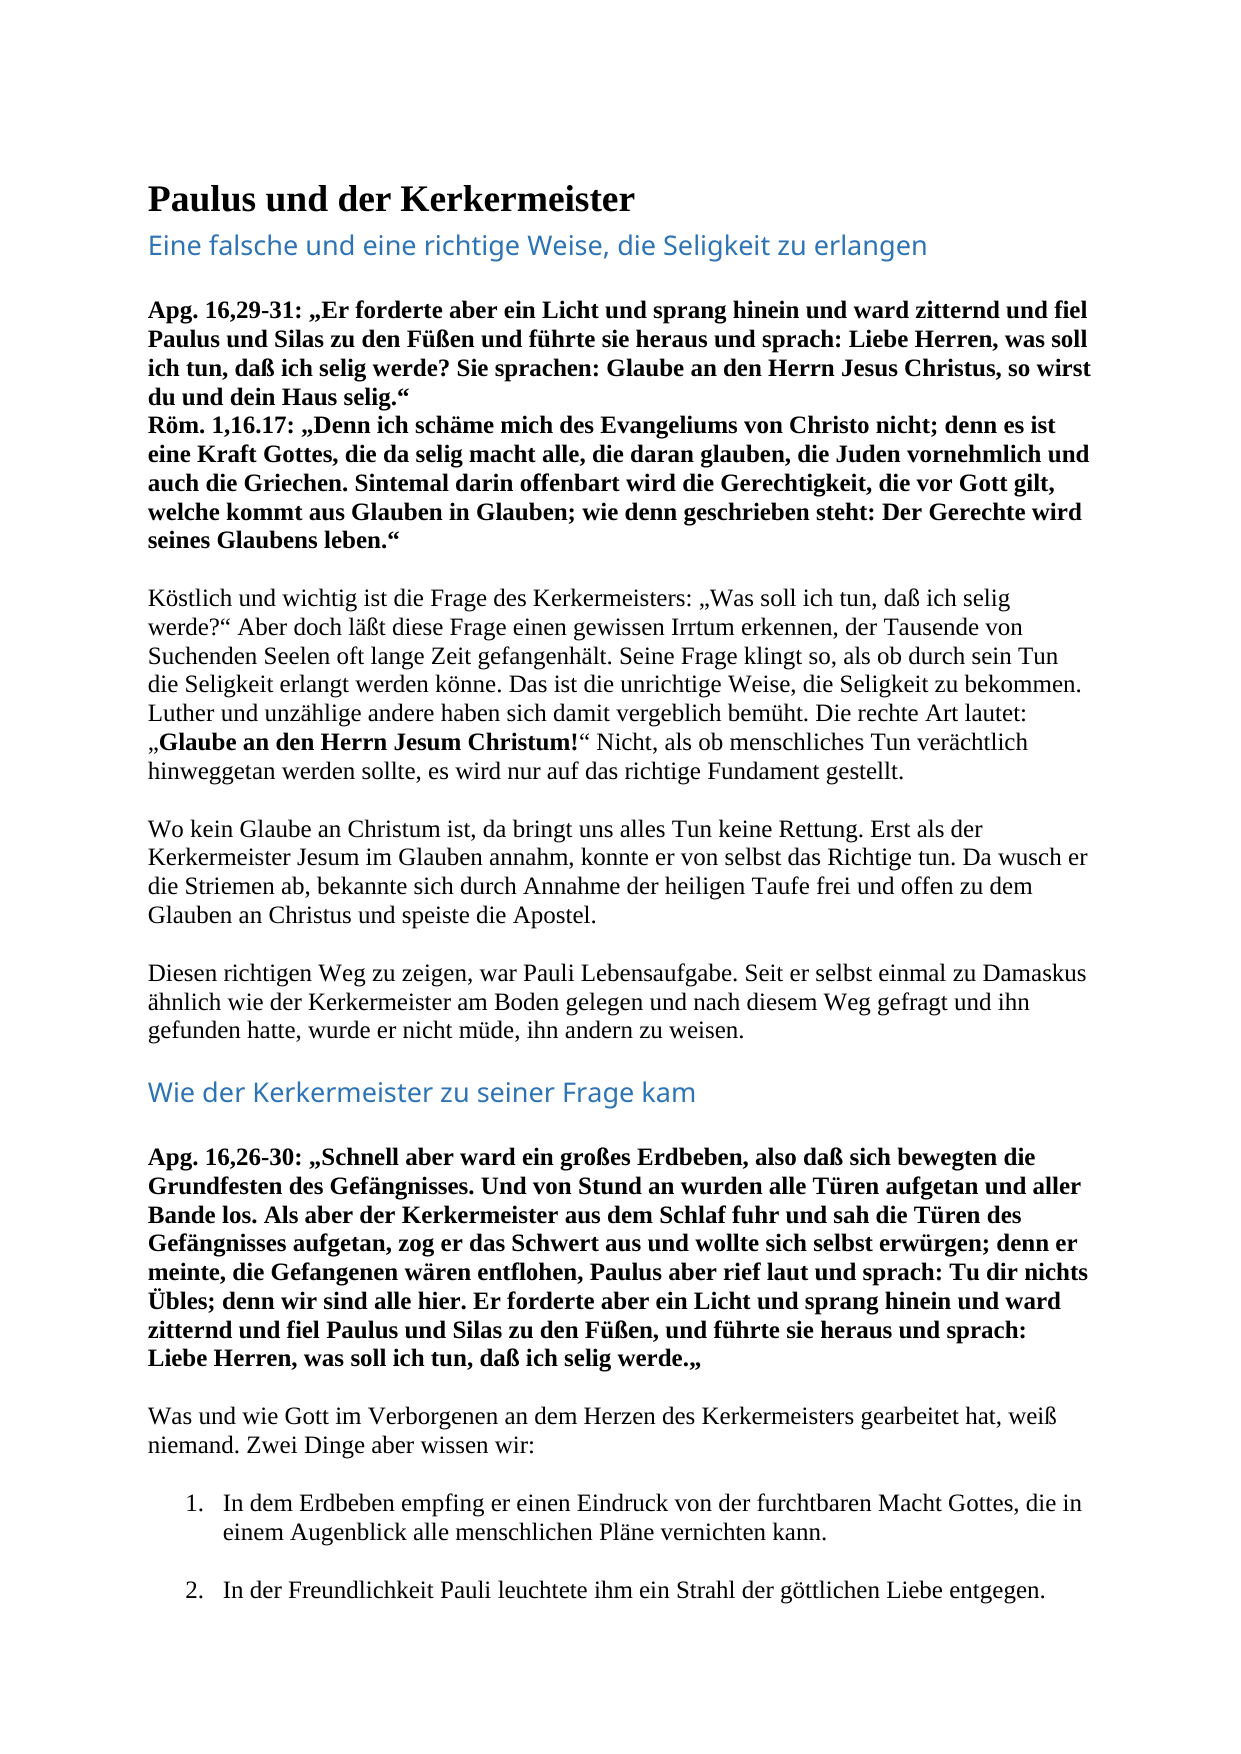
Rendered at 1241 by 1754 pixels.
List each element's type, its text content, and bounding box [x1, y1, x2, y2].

text Apg. 16,29-31: „Er forderte aber ein Licht und sprang hinein und ward zitternd und fiel Paulus und Silas zu den Füßen und führte sie heraus und sprach: Liebe Herren, was soll ich tun, daß ich selig werde? Sie sprachen: Glaube an den Herrn Jesus Christus, so wirst du und dein Haus selig.“ Röm. 1,16.17: „Denn ich schäme mich des Evangeliums von Christo nicht; denn es ist eine Kraft Gottes, die da selig macht alle, die daran glauben, die Juden vornehmlich und auch die Griechen. Sintemal darin offenbart wird die Gerechtigkeit, die vor Gott gilt, welche kommt aus Glauben in Glauben; wie denn geschrieben steht: Der Gerechte wird seines Glaubens leben.“ [148, 295, 1093, 554]
text Köstlich und wichtig ist die Frage des Kerkermeisters: „Was soll ich tun, daß ich selig werde?“ Aber doch läßt diese Frage einen gewissen Irrtum erkennen, der Tausende von Suchenden Seelen oft lange Zeit gefangenhält. Seine Frage klingt so, als ob durch sein Tun die Seligkeit erlangt werden könne. Das ist die unrichtige Weise, die Seligkeit zu bekommen. Luther und unzählige andere haben sich damit vergeblich bemüht. Die rechte Art lautet: „Glaube an den Herrn Jesum Christum!“ Nicht, als ob menschliches Tun verächtlich hinweggetan werden sollte, es wird nur auf das richtige Fundament gestellt. [148, 583, 1093, 784]
subtitle Wie der Kerkermeister zu seiner Frage kam [148, 1073, 1093, 1110]
text Diesen richtigen Weg zu zeigen, war Pauli Lebensaufgabe. Seit er selbst einmal zu Damaskus ähnlich wie der Kerkermeister am Boden gelegen und nach diesem Weg gefragt und ihn gefunden hatte, wurde er nicht müde, ihn andern zu weisen. [148, 958, 1093, 1044]
subtitle Eine falsche und eine richtige Weise, die Seligkeit zu erlangen [148, 226, 1093, 263]
subtitle Paulus und der Kerkermeister [148, 177, 1093, 220]
text Was und wie Gott im Verborgenen an dem Herzen des Kerkermeisters gearbeitet hat, weiß niemand. Zwei Dinge aber wissen wir: [148, 1401, 1093, 1459]
text Wo kein Glaube an Christum ist, da bringt uns alles Tun keine Rettung. Erst als der Kerkermeister Jesum im Glauben annahm, konnte er von selbst das Richtige tun. Da wusch er die Striemen ab, bekannte sich durch Annahme der heiligen Taufe frei und offen zu dem Glauben an Christus und speiste die Apostel. [148, 814, 1093, 929]
list In der Freundlichkeit Pauli leuchtete ihm ein Strahl der göttlichen Liebe entgegen. [185, 1575, 1093, 1603]
text Apg. 16,26-30: „Schnell aber ward ein großes Erdbeben, also daß sich bewegten die Grundfesten des Gefängnisses. Und von Stund an wurden alle Türen aufgetan und aller Bande los. Als aber der Kerkermeister aus dem Schlaf fuhr und sah die Türen des Gefängnisses aufgetan, zog er das Schwert aus und wollte sich selbst erwürgen; denn er meinte, die Gefangenen wären entflohen, Paulus aber rief laut und sprach: Tu dir nichts Übles; denn wir sind alle hier. Er forderte aber ein Licht und sprang hinein und ward zitternd und fiel Paulus und Silas zu den Füßen, und führte sie heraus und sprach: Liebe Herren, was soll ich tun, daß ich selig werde.„ [148, 1142, 1093, 1372]
list In dem Erdbeben empfing er einen Eindruck von der furchtbaren Macht Gottes, die in einem Augenblick alle menschlichen Pläne vernichten kann. [185, 1488, 1093, 1546]
